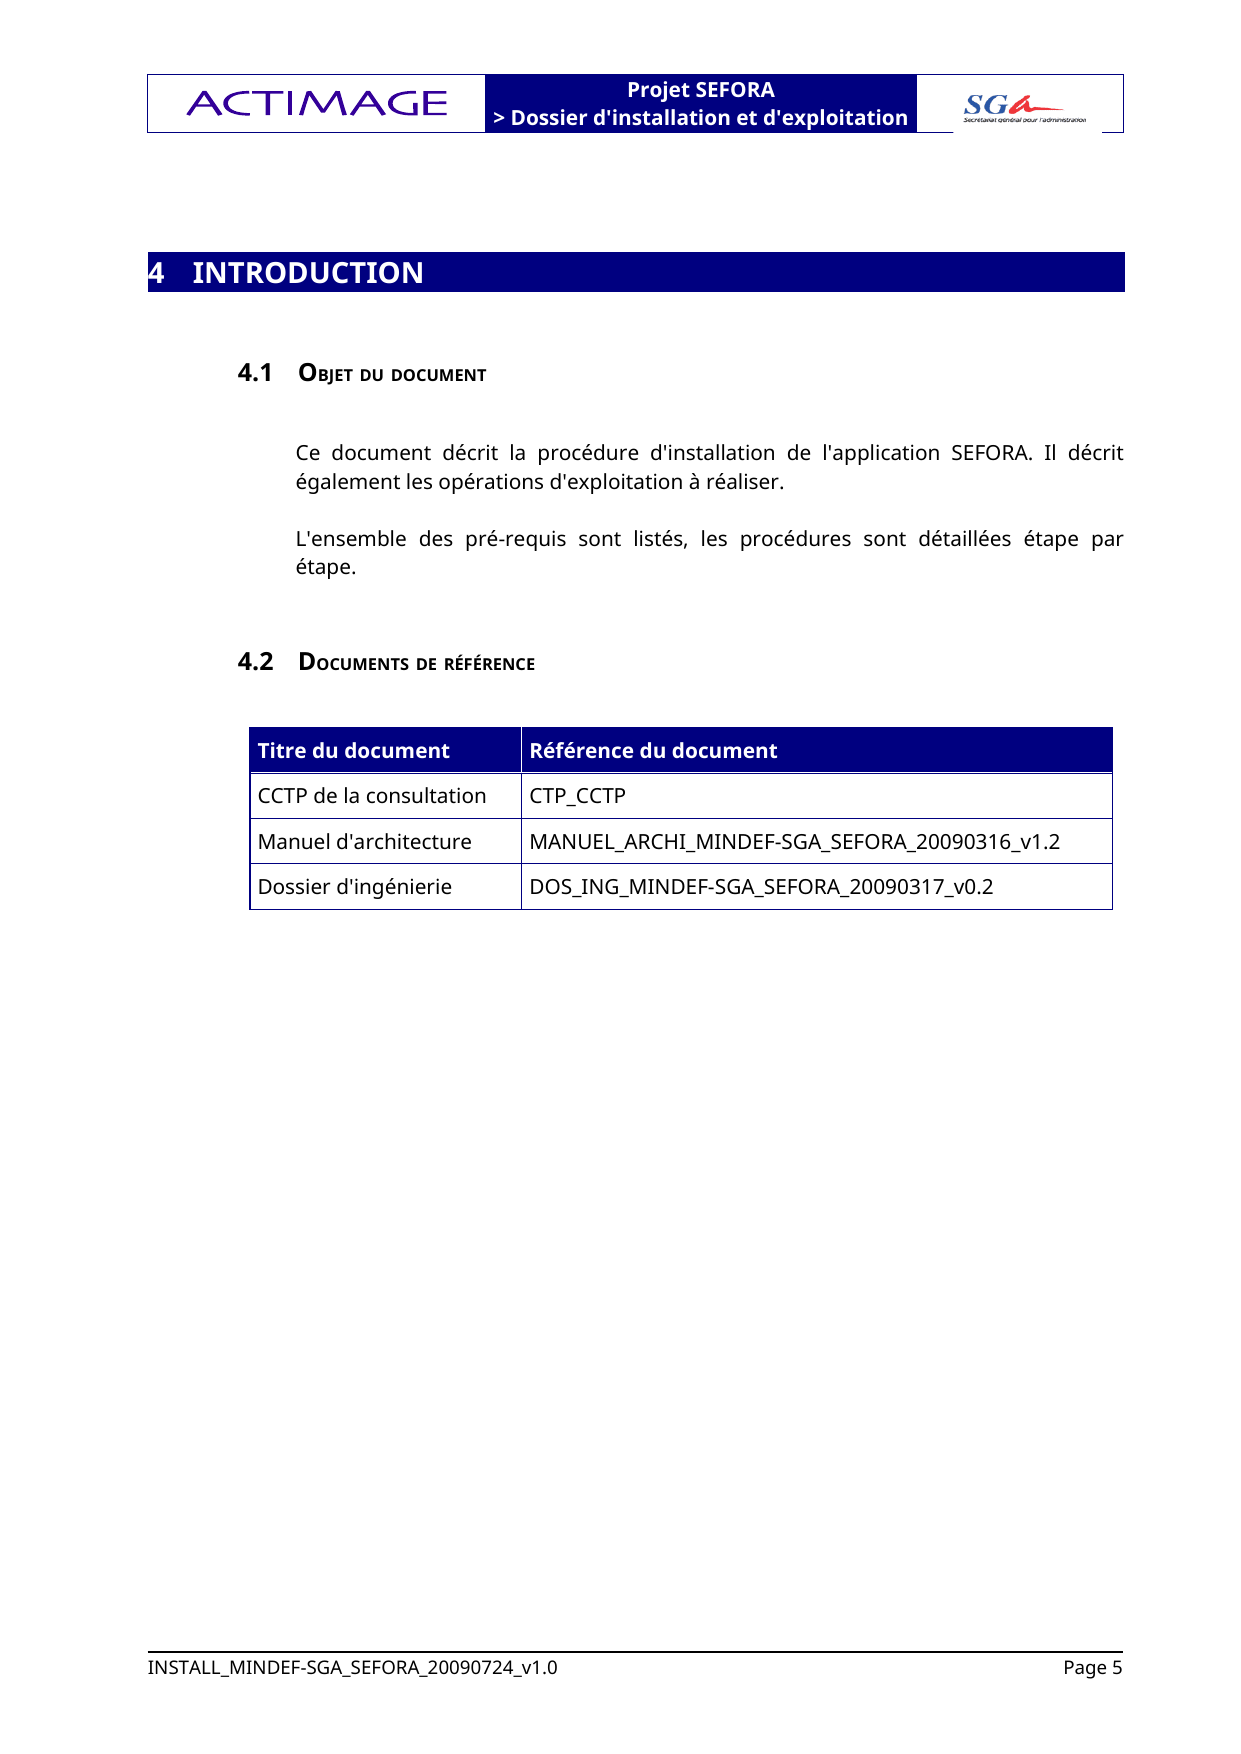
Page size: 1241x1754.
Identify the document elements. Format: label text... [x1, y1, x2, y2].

text Ce document décrit la procédure d'installation de l'application SEFORA. Il décrit également les opérations d'exploitation à réaliser. [295, 438, 1125, 495]
table_cell DOS_ING_MINDEF-SGA_SEFORA_20090317_v0.2 [522, 864, 1112, 908]
subtitle Objet du document [238, 354, 1125, 388]
table_cell Manuel d'architecture [251, 819, 521, 863]
table_header Référence du document [522, 728, 1112, 772]
table_cell Dossier d'ingénierie [251, 864, 521, 908]
table_header Titre du document [251, 728, 521, 772]
table_cell CCTP de la consultation [251, 774, 521, 818]
text L'ensemble des pré-requis sont listés, les procédures sont détaillées étape par étape. [295, 524, 1125, 581]
table_cell MANUEL_ARCHI_MINDEF-SGA_SEFORA_20090316_v1.2 [522, 819, 1112, 863]
subtitle Documents de référence [238, 643, 1125, 677]
picture [953, 80, 1102, 141]
table_cell CTP_CCTP [522, 774, 1112, 818]
subtitle Introduction [148, 252, 1125, 292]
